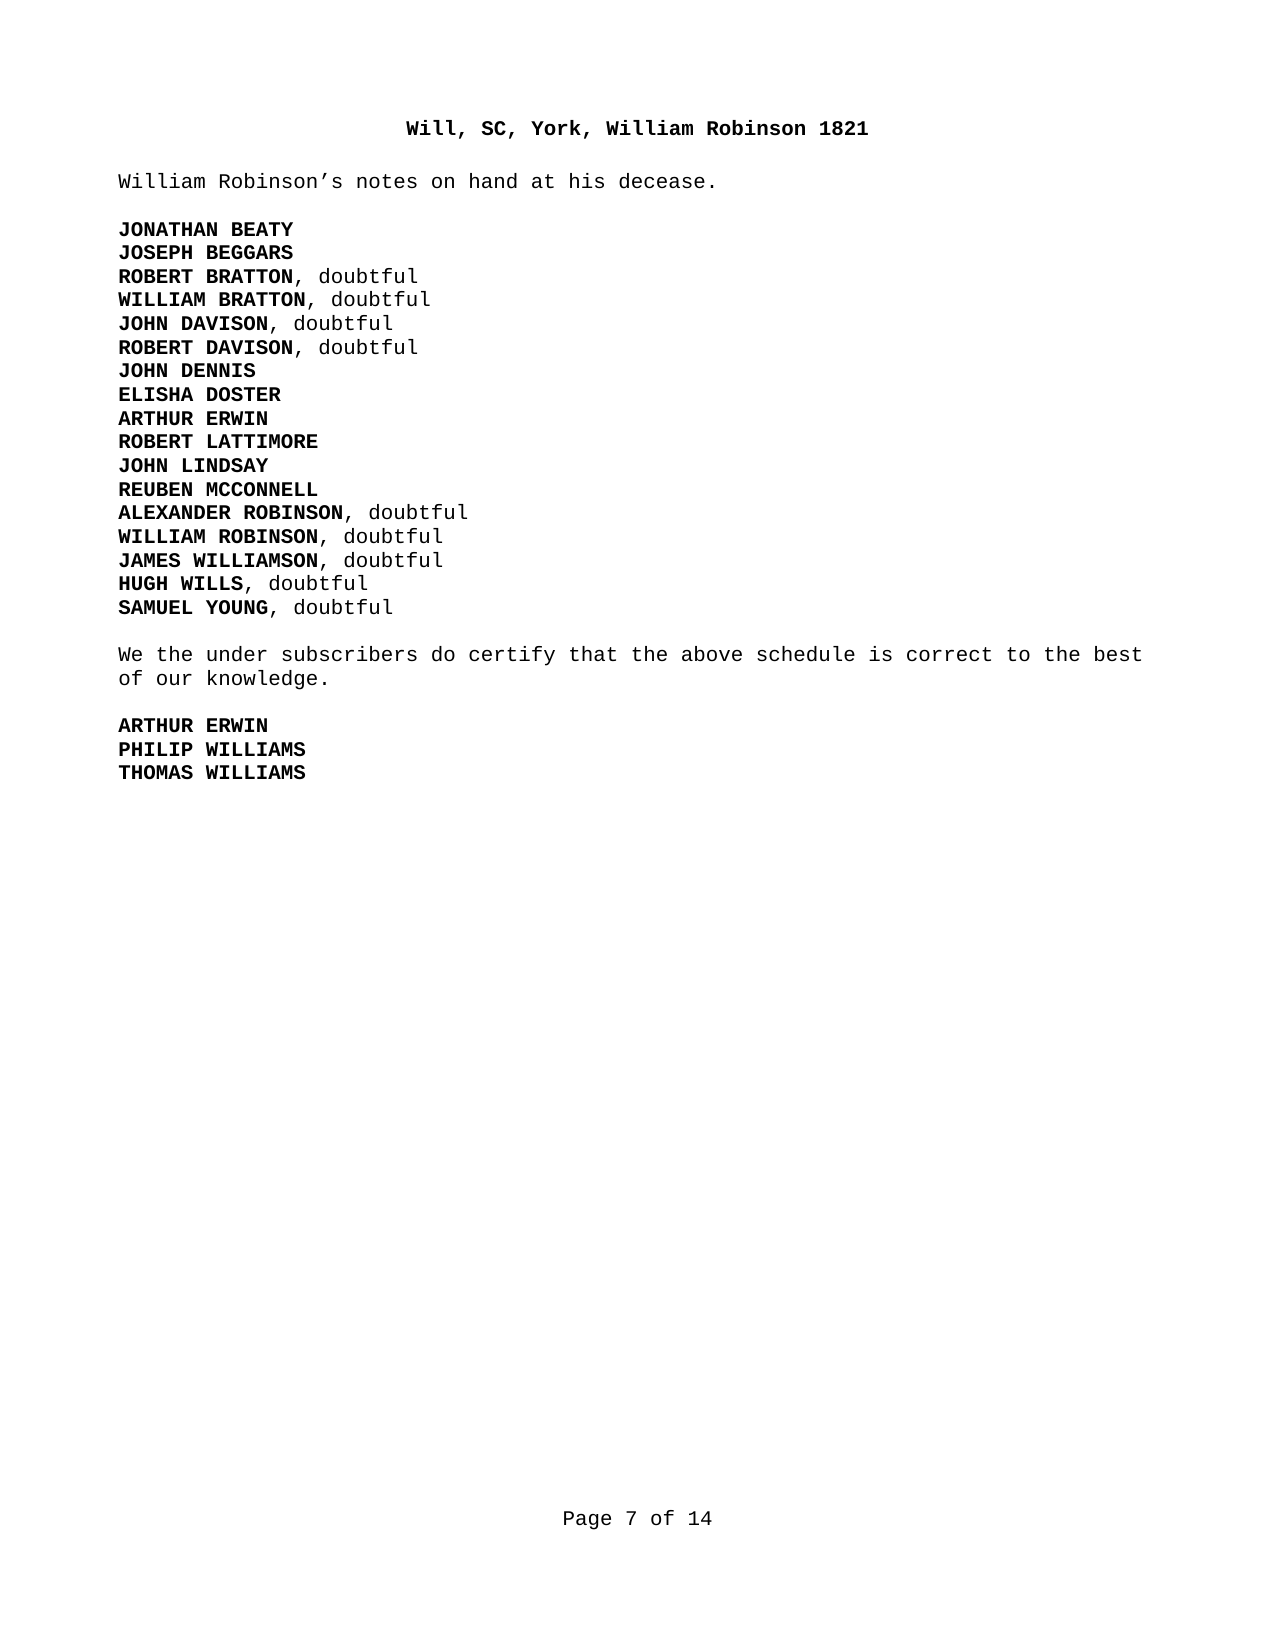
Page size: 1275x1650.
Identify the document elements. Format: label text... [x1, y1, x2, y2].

text Joseph Beggars [118, 242, 1157, 266]
text Philip Williams [118, 739, 1157, 762]
text William Robinson’s notes on hand at his decease. [118, 171, 1157, 195]
text Robert Bratton, doubtful [118, 266, 1157, 289]
text William Bratton, doubtful [118, 289, 1157, 313]
text We the under subscribers do certify that the above schedule is correct to the best of our knowledge. [118, 644, 1157, 691]
text Elisha Doster [118, 384, 1157, 408]
text Arthur Erwin [118, 408, 1157, 431]
text Jonathan Beaty [118, 218, 1157, 242]
text Robert Lattimore [118, 431, 1157, 455]
text James Williamson, doubtful [118, 549, 1157, 573]
text Thomas Williams [118, 762, 1157, 786]
text Hugh Wills, doubtful [118, 573, 1157, 597]
text Samuel Young, doubtful [118, 597, 1157, 621]
text Arthur Erwin [118, 715, 1157, 739]
text John Davison, doubtful [118, 313, 1157, 337]
text Robert Davison, doubtful [118, 337, 1157, 360]
text Reuben McConnell [118, 479, 1157, 502]
text John Dennis [118, 360, 1157, 384]
text William Robinson, doubtful [118, 526, 1157, 549]
text John Lindsay [118, 455, 1157, 479]
text Alexander Robinson, doubtful [118, 502, 1157, 526]
